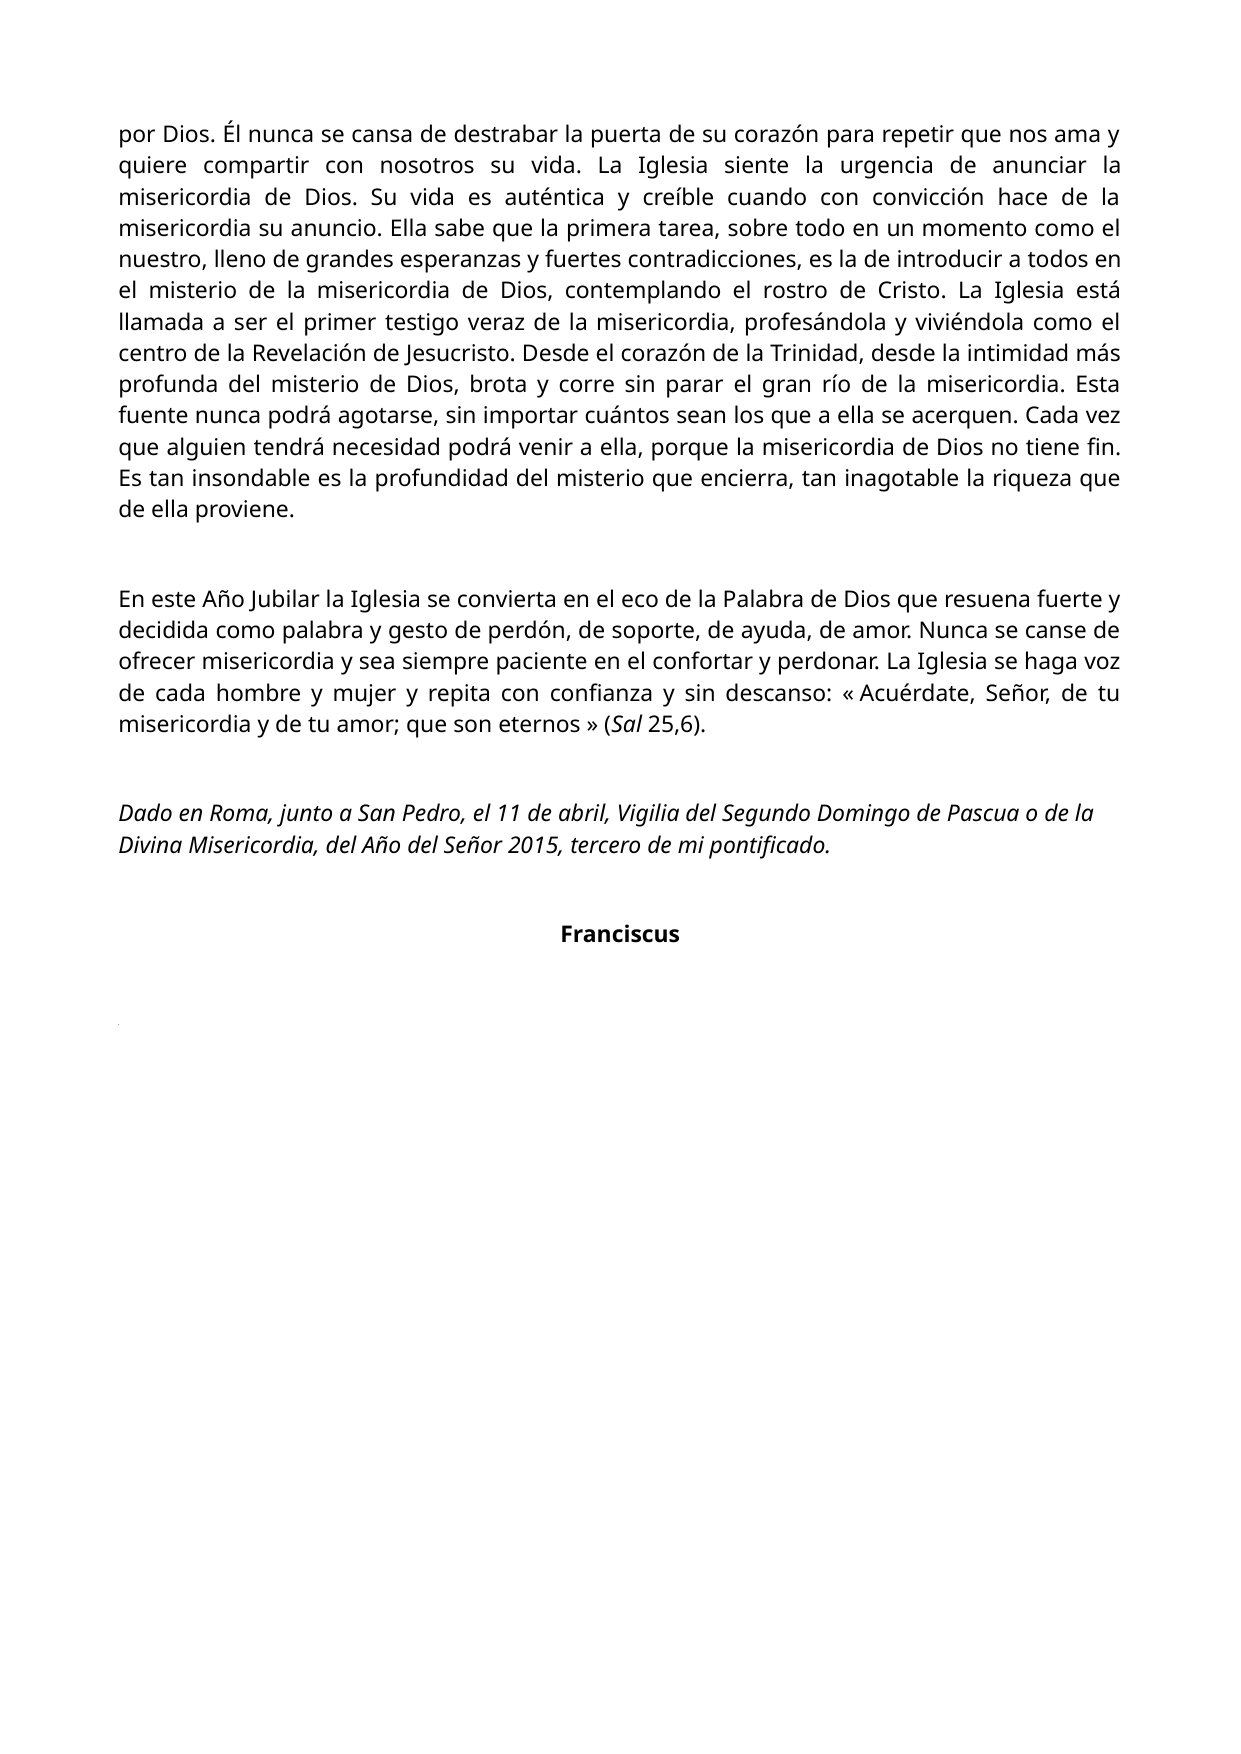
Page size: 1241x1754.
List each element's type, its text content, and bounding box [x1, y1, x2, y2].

text Dado en Roma, junto a San Pedro, el 11 de abril, Vigilia del Segundo Domingo de Pascua o de la Divina Misericordia, del Año del Señor 2015, tercero de mi pontificado. [118, 797, 1122, 860]
text por Dios. Él nunca se cansa de destrabar la puerta de su corazón para repetir que nos ama y quiere compartir con nosotros su vida. La Iglesia siente la urgencia de anunciar la misericordia de Dios. Su vida es auténtica y creíble cuando con convicción hace de la misericordia su anuncio. Ella sabe que la primera tarea, sobre todo en un momento como el nuestro, lleno de grandes esperanzas y fuertes contradicciones, es la de introducir a todos en el misterio de la misericordia de Dios, contemplando el rostro de Cristo. La Iglesia está llamada a ser el primer testigo veraz de la misericordia, profesándola y viviéndola como el centro de la Revelación de Jesucristo. Desde el corazón de la Trinidad, desde la intimidad más profunda del misterio de Dios, brota y corre sin parar el gran río de la misericordia. Esta fuente nunca podrá agotarse, sin importar cuántos sean los que a ella se acerquen. Cada vez que alguien tendrá necesidad podrá venir a ella, porque la misericordia de Dios no tiene fin. Es tan insondable es la profundidad del misterio que encierra, tan inagotable la riqueza que de ella proviene. [118, 118, 1122, 524]
text Franciscus [118, 918, 1122, 949]
text En este Año Jubilar la Iglesia se convierta en el eco de la Palabra de Dios que resuena fuerte y decidida como palabra y gesto de perdón, de soporte, de ayuda, de amor. Nunca se canse de ofrecer misericordia y sea siempre paciente en el confortar y perdonar. La Iglesia se haga voz de cada hombre y mujer y repita con confianza y sin descanso: « Acuérdate, Señor, de tu misericordia y de tu amor; que son eternos » (Sal 25,6). [118, 583, 1122, 739]
